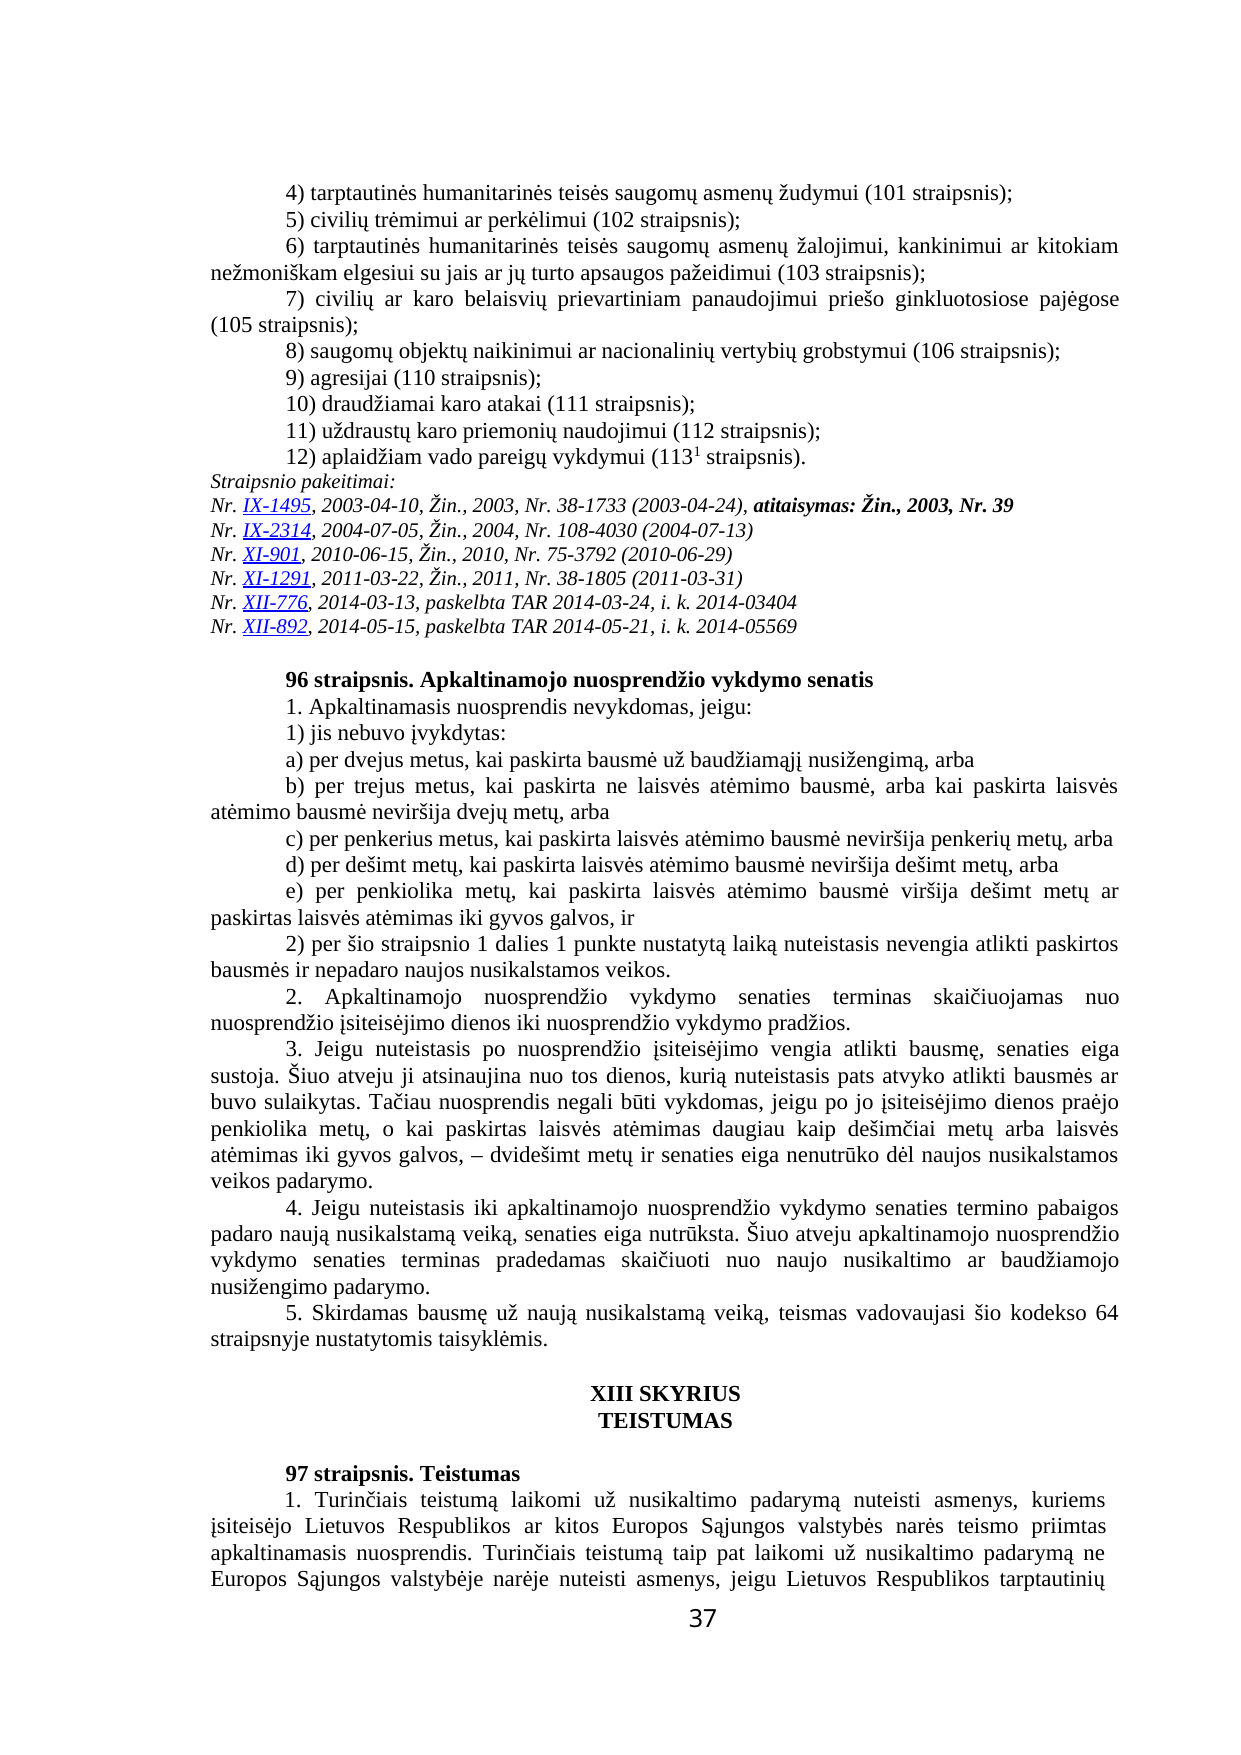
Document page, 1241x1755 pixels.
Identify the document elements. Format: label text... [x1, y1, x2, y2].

text Nr. IX-1495, 2003-04-10, Žin., 2003, Nr. 38-1733 (2003-04-24), atitaisymas: Žin., 2003, Nr. 39 [210, 493, 1120, 517]
text 1. Apkaltinamasis nuosprendis nevykdomas, jeigu: [210, 693, 1120, 719]
text Nr. IX-2314, 2004-07-05, Žin., 2004, Nr. 108-4030 (2004-07-13) [210, 517, 1120, 542]
text Nr. XII-892, 2014-05-15, paskelbta TAR 2014-05-21, i. k. 2014-05569 [210, 614, 1120, 638]
text 96 straipsnis. Apkaltinamojo nuosprendžio vykdymo senatis [210, 667, 1120, 693]
text XIII SKYRIUS [210, 1381, 1120, 1407]
text Nr. XI-1291, 2011-03-22, Žin., 2011, Nr. 38-1805 (2011-03-31) [210, 566, 1120, 590]
text Nr. XII-776, 2014-03-13, paskelbta TAR 2014-03-24, i. k. 2014-03404 [210, 590, 1120, 614]
text b) per trejus metus, kai paskirta ne laisvės atėmimo bausmė, arba kai paskirta laisvės atėmimo bausmė neviršija dvejų metų, arba [210, 772, 1120, 825]
text 5) civilių trėmimui ar perkėlimui (102 straipsnis); [210, 206, 1120, 232]
text 1. Turinčiais teistumą laikomi už nusikaltimo padarymą nuteisti asmenys, kuriems įsiteisėjo Lietuvos Respublikos ar kitos Europos Sąjungos valstybės narės teismo priimtas apkaltinamasis nuosprendis. Turinčiais teistumą taip pat laikomi už nusikaltimo padarymą ne Europos Sąjungos valstybėje narėje nuteisti asmenys, jeigu Lietuvos Respublikos tarptautinių [210, 1486, 1106, 1591]
text a) per dvejus metus, kai paskirta bausmė už baudžiamąjį nusižengimą, arba [210, 746, 1120, 772]
text 11) uždraustų karo priemonių naudojimui (112 straipsnis); [210, 417, 1120, 443]
text 6) tarptautinės humanitarinės teisės saugomų asmenų žalojimui, kankinimui ar kitokiam nežmoniškam elgesiui su jais ar jų turto apsaugos pažeidimui (103 straipsnis); [210, 232, 1120, 285]
text 97 straipsnis. Teistumas [210, 1459, 1120, 1486]
text 3. Jeigu nuteistasis po nuosprendžio įsiteisėjimo vengia atlikti bausmę, senaties eiga sustoja. Šiuo atveju ji atsinaujina nuo tos dienos, kurią nuteistasis pats atvyko atlikti bausmės ar buvo sulaikytas. Tačiau nuosprendis negali būti vykdomas, jeigu po jo įsiteisėjimo dienos praėjo penkiolika metų, o kai paskirtas laisvės atėmimas daugiau kaip dešimčiai metų arba laisvės atėmimas iki gyvos galvos, – dvidešimt metų ir senaties eiga nenutrūko dėl naujos nusikalstamos veikos padarymo. [210, 1036, 1120, 1194]
text 8) saugomų objektų naikinimui ar nacionalinių vertybių grobstymui (106 straipsnis); [210, 338, 1120, 364]
text e) per penkiolika metų, kai paskirta laisvės atėmimo bausmė viršija dešimt metų ar paskirtas laisvės atėmimas iki gyvos galvos, ir [210, 877, 1120, 930]
text 9) agresijai (110 straipsnis); [210, 364, 1120, 390]
text 7) civilių ar karo belaisvių prievartiniam panaudojimui priešo ginkluotosiose pajėgose (105 straipsnis); [210, 285, 1120, 338]
text 4) tarptautinės humanitarinės teisės saugomų asmenų žudymui (101 straipsnis); [210, 179, 1120, 206]
text 1) jis nebuvo įvykdytas: [210, 719, 1120, 746]
text 12) aplaidžiam vado pareigų vykdymui (1131 straipsnis). [210, 443, 1120, 469]
text c) per penkerius metus, kai paskirta laisvės atėmimo bausmė neviršija penkerių metų, arba [210, 825, 1120, 851]
text 2) per šio straipsnio 1 dalies 1 punkte nustatytą laiką nuteistasis nevengia atlikti paskirtos bausmės ir nepadaro naujos nusikalstamos veikos. [210, 930, 1120, 983]
text 5. Skirdamas bausmę už naują nusikalstamą veiką, teismas vadovaujasi šio kodekso 64 straipsnyje nustatytomis taisyklėmis. [210, 1299, 1120, 1352]
text 4. Jeigu nuteistasis iki apkaltinamojo nuosprendžio vykdymo senaties termino pabaigos padaro naują nusikalstamą veiką, senaties eiga nutrūksta. Šiuo atveju apkaltinamojo nuosprendžio vykdymo senaties terminas pradedamas skaičiuoti nuo naujo nusikaltimo ar baudžiamojo nusižengimo padarymo. [210, 1194, 1120, 1299]
text Nr. XI-901, 2010-06-15, Žin., 2010, Nr. 75-3792 (2010-06-29) [210, 542, 1120, 566]
text TEISTUMAS [210, 1407, 1120, 1433]
text d) per dešimt metų, kai paskirta laisvės atėmimo bausmė neviršija dešimt metų, arba [210, 851, 1120, 877]
text Straipsnio pakeitimai: [210, 469, 1120, 493]
text 2. Apkaltinamojo nuosprendžio vykdymo senaties terminas skaičiuojamas nuo nuosprendžio įsiteisėjimo dienos iki nuosprendžio vykdymo pradžios. [210, 983, 1120, 1036]
text 10) draudžiamai karo atakai (111 straipsnis); [210, 390, 1120, 417]
